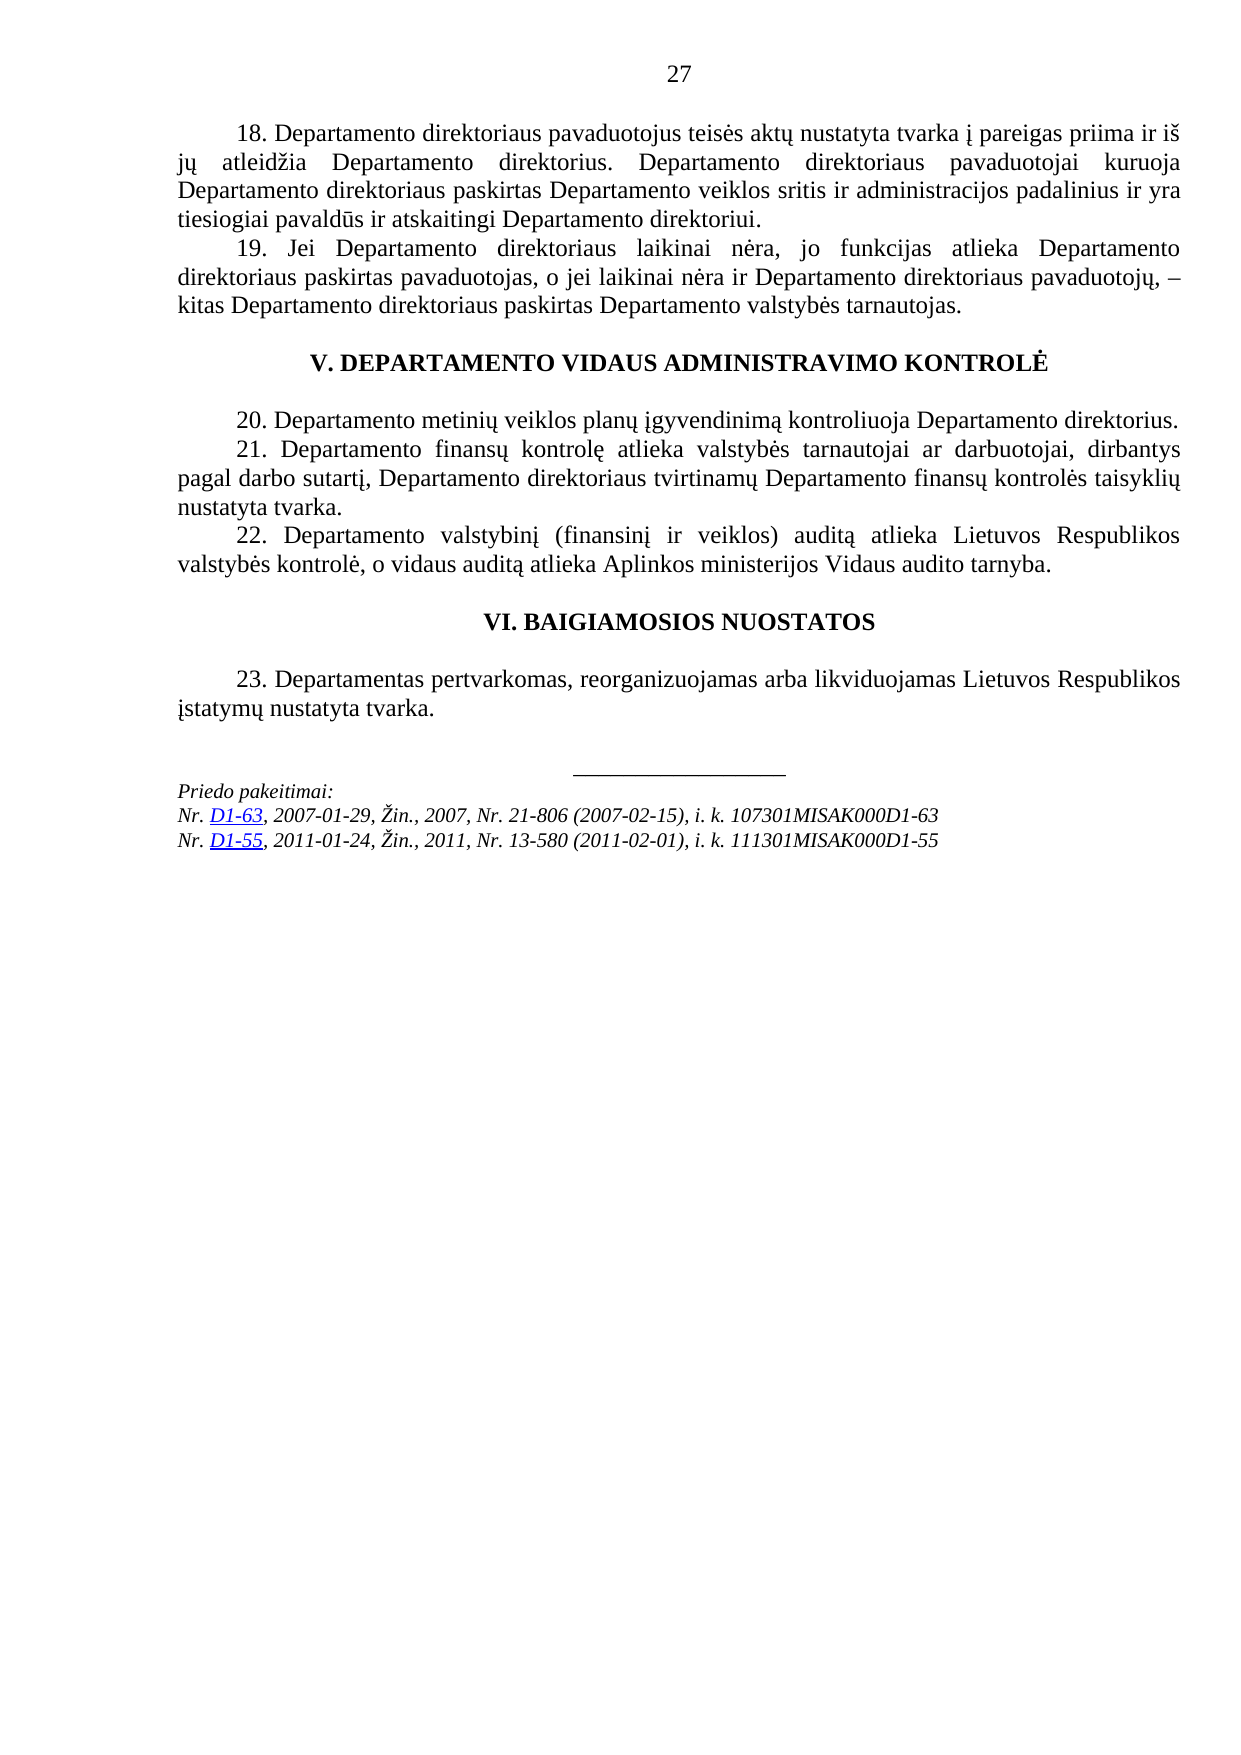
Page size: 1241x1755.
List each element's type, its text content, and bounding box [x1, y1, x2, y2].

text VI. BAIGIAMOSIOS NUOSTATOS [177, 607, 1181, 636]
text V. DEPARTAMENTO VIDAUS ADMINISTRAVIMO KONTROLĖ [177, 348, 1181, 377]
text 20. Departamento metinių veiklos planų įgyvendinimą kontroliuoja Departamento direktorius. [177, 406, 1181, 434]
text 19. Jei Departamento direktoriaus laikinai nėra, jo funkcijas atlieka Departamento direktoriaus paskirtas pavaduotojas, o jei laikinai nėra ir Departamento direktoriaus pavaduotojų, – kitas Departamento direktoriaus paskirtas Departamento valstybės tarnautojas. [177, 233, 1181, 319]
text Priedo pakeitimai: [177, 779, 1181, 803]
text 22. Departamento valstybinį (finansinį ir veiklos) auditą atlieka Lietuvos Respublikos valstybės kontrolė, o vidaus auditą atlieka Aplinkos ministerijos Vidaus audito tarnyba. [177, 521, 1181, 578]
text Nr. D1-55, 2011-01-24, Žin., 2011, Nr. 13-580 (2011-02-01), i. k. 111301MISAK000D1-55 [177, 827, 1181, 852]
text 21. Departamento finansų kontrolę atlieka valstybės tarnautojai ar darbuotojai, dirbantys pagal darbo sutartį, Departamento direktoriaus tvirtinamų Departamento finansų kontrolės taisyklių nustatyta tvarka. [177, 434, 1181, 521]
text _________________ [177, 751, 1181, 779]
text Nr. D1-63, 2007-01-29, Žin., 2007, Nr. 21-806 (2007-02-15), i. k. 107301MISAK000D1-63 [177, 803, 1181, 827]
text 23. Departamentas pertvarkomas, reorganizuojamas arba likviduojamas Lietuvos Respublikos įstatymų nustatyta tvarka. [177, 664, 1181, 722]
text 18. Departamento direktoriaus pavaduotojus teisės aktų nustatyta tvarka į pareigas priima ir iš jų atleidžia Departamento direktorius. Departamento direktoriaus pavaduotojai kuruoja Departamento direktoriaus paskirtas Departamento veiklos sritis ir administracijos padalinius ir yra tiesiogiai pavaldūs ir atskaitingi Departamento direktoriui. [177, 118, 1181, 233]
